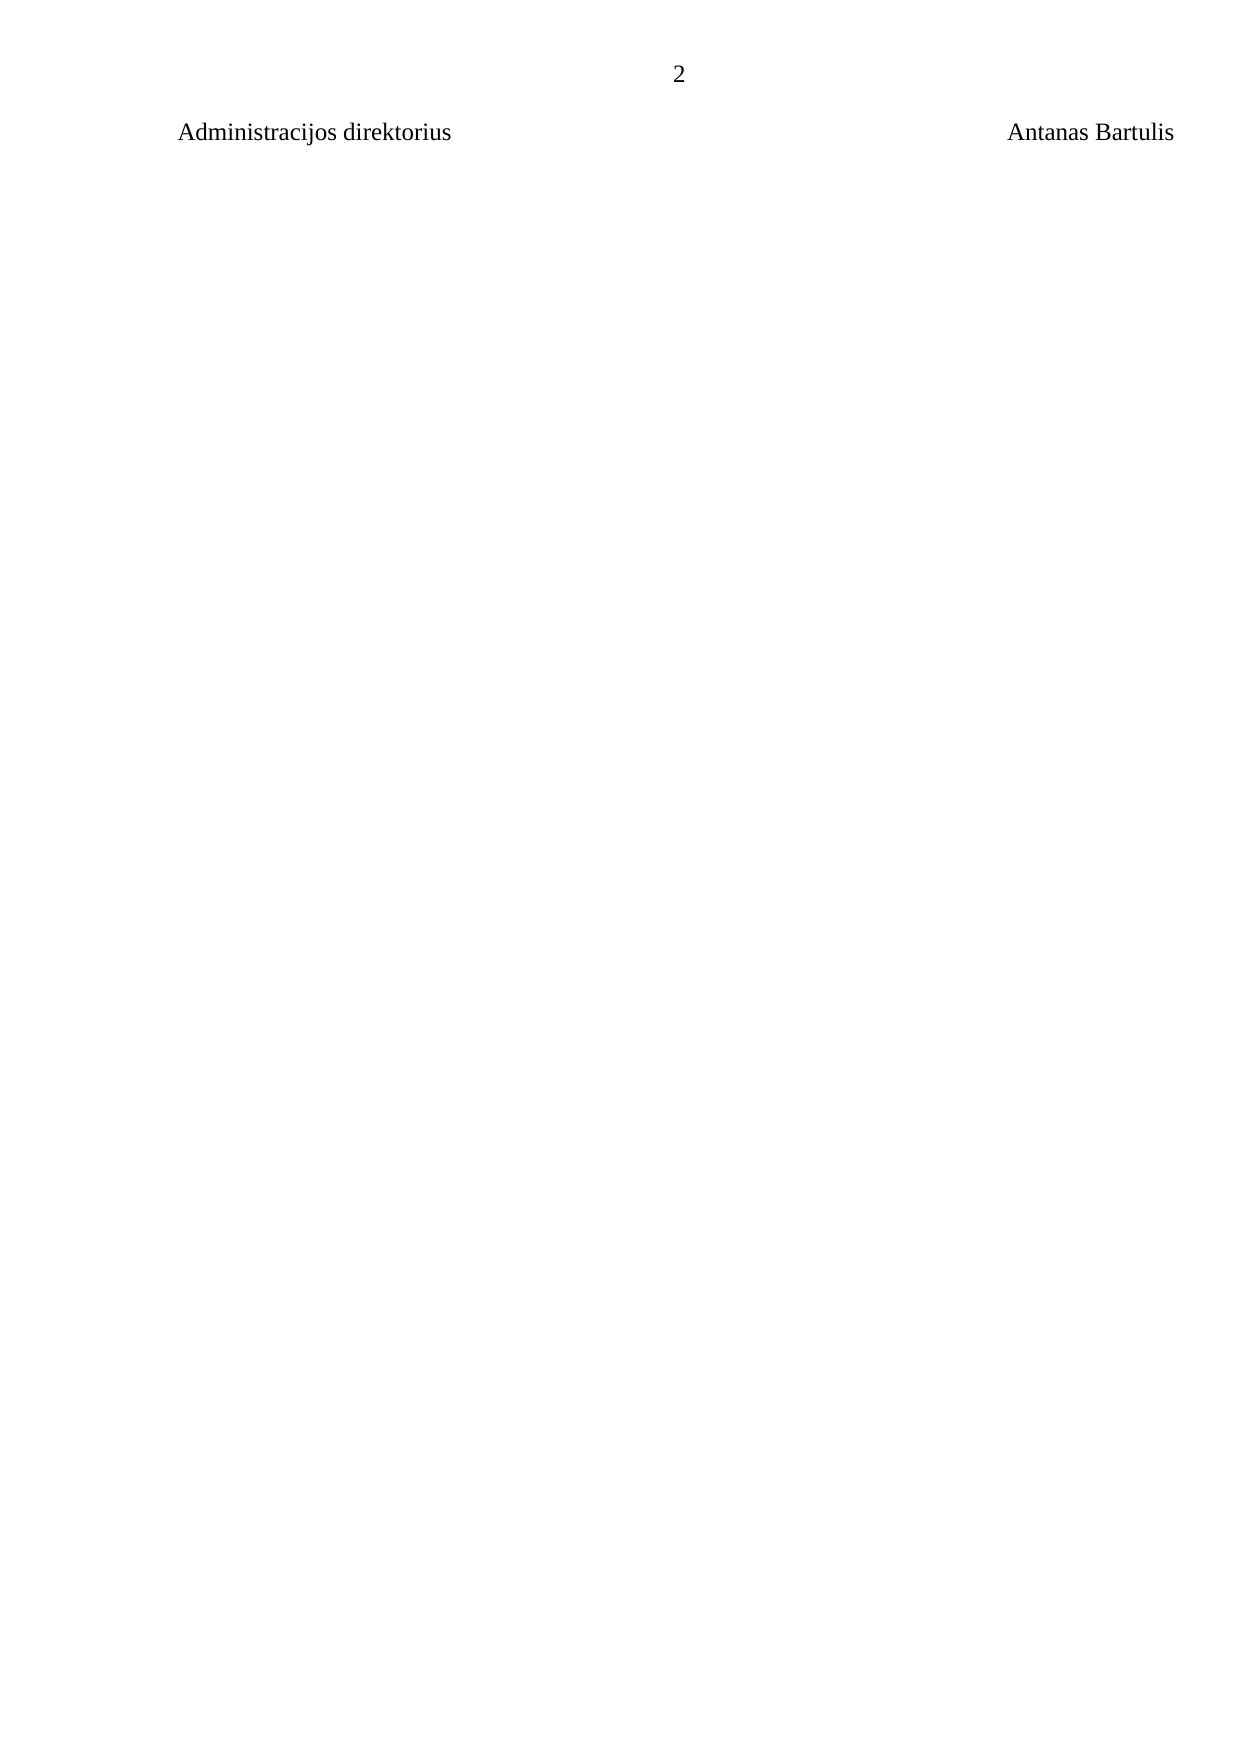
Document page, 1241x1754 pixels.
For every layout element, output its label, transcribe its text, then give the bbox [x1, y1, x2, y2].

text Administracijos direktorius Antanas Bartulis [177, 117, 1181, 145]
